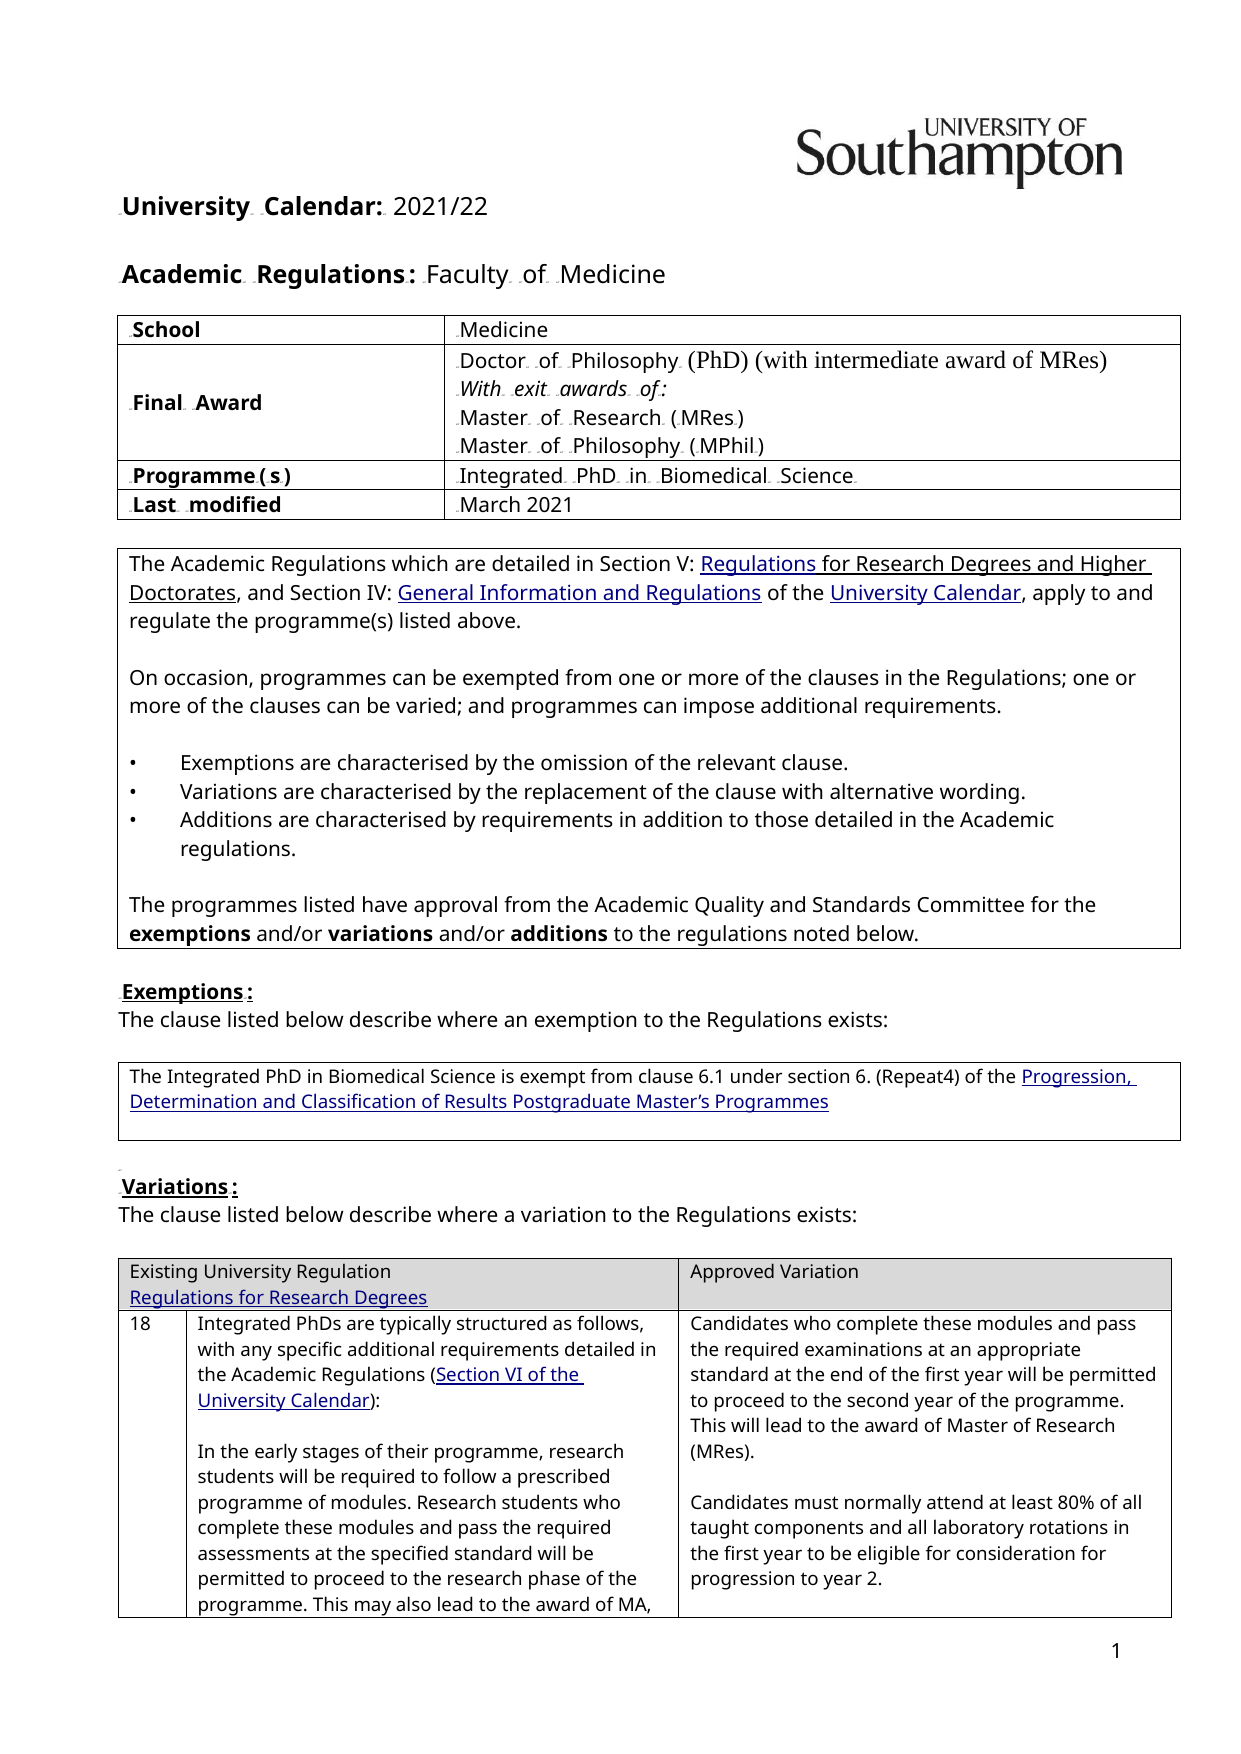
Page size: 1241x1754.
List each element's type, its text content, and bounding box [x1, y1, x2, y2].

table_cell 42TProgramme42T(42Ts42T) [118, 461, 444, 489]
text The clause listed below describe where an exemption to the Regulations exists: [118, 1005, 1122, 1034]
text 42TExemptions42T: [118, 977, 1122, 1005]
table_header The Integrated PhD in Biomedical Science is exempt from clause 6.1 under section 6. (Repeat4) of the Progression, Determination and Classification of Results Postgraduate Master’s Programmes [119, 1063, 1180, 1140]
table_cell 42TDoctor42T 42Tof42T 42TPhilosophy42T (PhD) (with intermediate award of MRes) 42TWith42T 42Texit42T 42Tawards42T 42Tof42T: 42TMaster42T 42Tof42T 42TResearch42T (42TMRes42T) 42TMaster42T 42Tof42T 42TPhilosophy42T (42TMPhil42T) [445, 345, 1180, 460]
table_cell 18 [119, 1311, 186, 1617]
table_cell Integrated PhDs are typically structured as follows, with any specific additional requirements detailed in the Academic Regulations (Section VI of the University Calendar): In the early stages of their programme, research students will be required to follow a prescribed programme of modules. Research students who complete these modules and pass the required assessments at the specified standard will be permitted to proceed to the research phase of the programme. This may also lead to the award of MA, [187, 1311, 678, 1617]
text 42TVariations42T: [118, 1172, 1122, 1201]
table_cell 42TLast42T 42Tmodified [118, 490, 444, 519]
table_header Approved Variation [679, 1259, 1171, 1309]
table_cell 42TFinal42T 42TAward [118, 345, 444, 460]
text The clause listed below describe where a variation to the Regulations exists: [118, 1201, 1122, 1229]
text 42TUniversity42T 42TCalendar:42T 2021/22 [118, 188, 1122, 222]
table_cell Candidates who complete these modules and pass the required examinations at an appropriate standard at the end of the first year will be permitted to proceed to the second year of the programme. This will lead to the award of Master of Research (MRes). Candidates must normally attend at least 80% of all taught components and all laboratory rotations in the first year to be eligible for consideration for progression to year 2. [679, 1311, 1171, 1617]
table_header 42TSchool [118, 316, 444, 344]
table_header 42TMedicine [445, 316, 1180, 344]
table_cell 42TMarch 2021 [445, 490, 1180, 519]
table_header The Academic Regulations which are detailed in Section V: Regulations for Research Degrees and Higher Doctorates, and Section IV: General Information and Regulations of the University Calendar, apply to and regulate the programme(s) listed above. On occasion, programmes can be exempted from one or more of the clauses in the Regulations; one or more of the clauses can be varied; and programmes can impose additional requirements. Exemptions are characterised by the omission of the relevant clause. Variations are characterised by the replacement of the clause with alternative wording. Additions are characterised by requirements in addition to those detailed in the Academic regulations. The programmes listed have approval from the Academic Quality and Standards Committee for the exemptions and/or variations and/or additions to the regulations noted below. [118, 549, 1180, 947]
table_header Existing University Regulation Regulations for Research Degrees [119, 1259, 678, 1309]
table_cell 42TIntegrated42T 42TPhD42T 42Tin42T 42TBiomedical42T 42TScience42T [445, 461, 1180, 489]
text 42TAcademic42T 42TRegulations42T: 42TFaculty42T 42Tof42T 42TMedicine [118, 256, 1122, 290]
